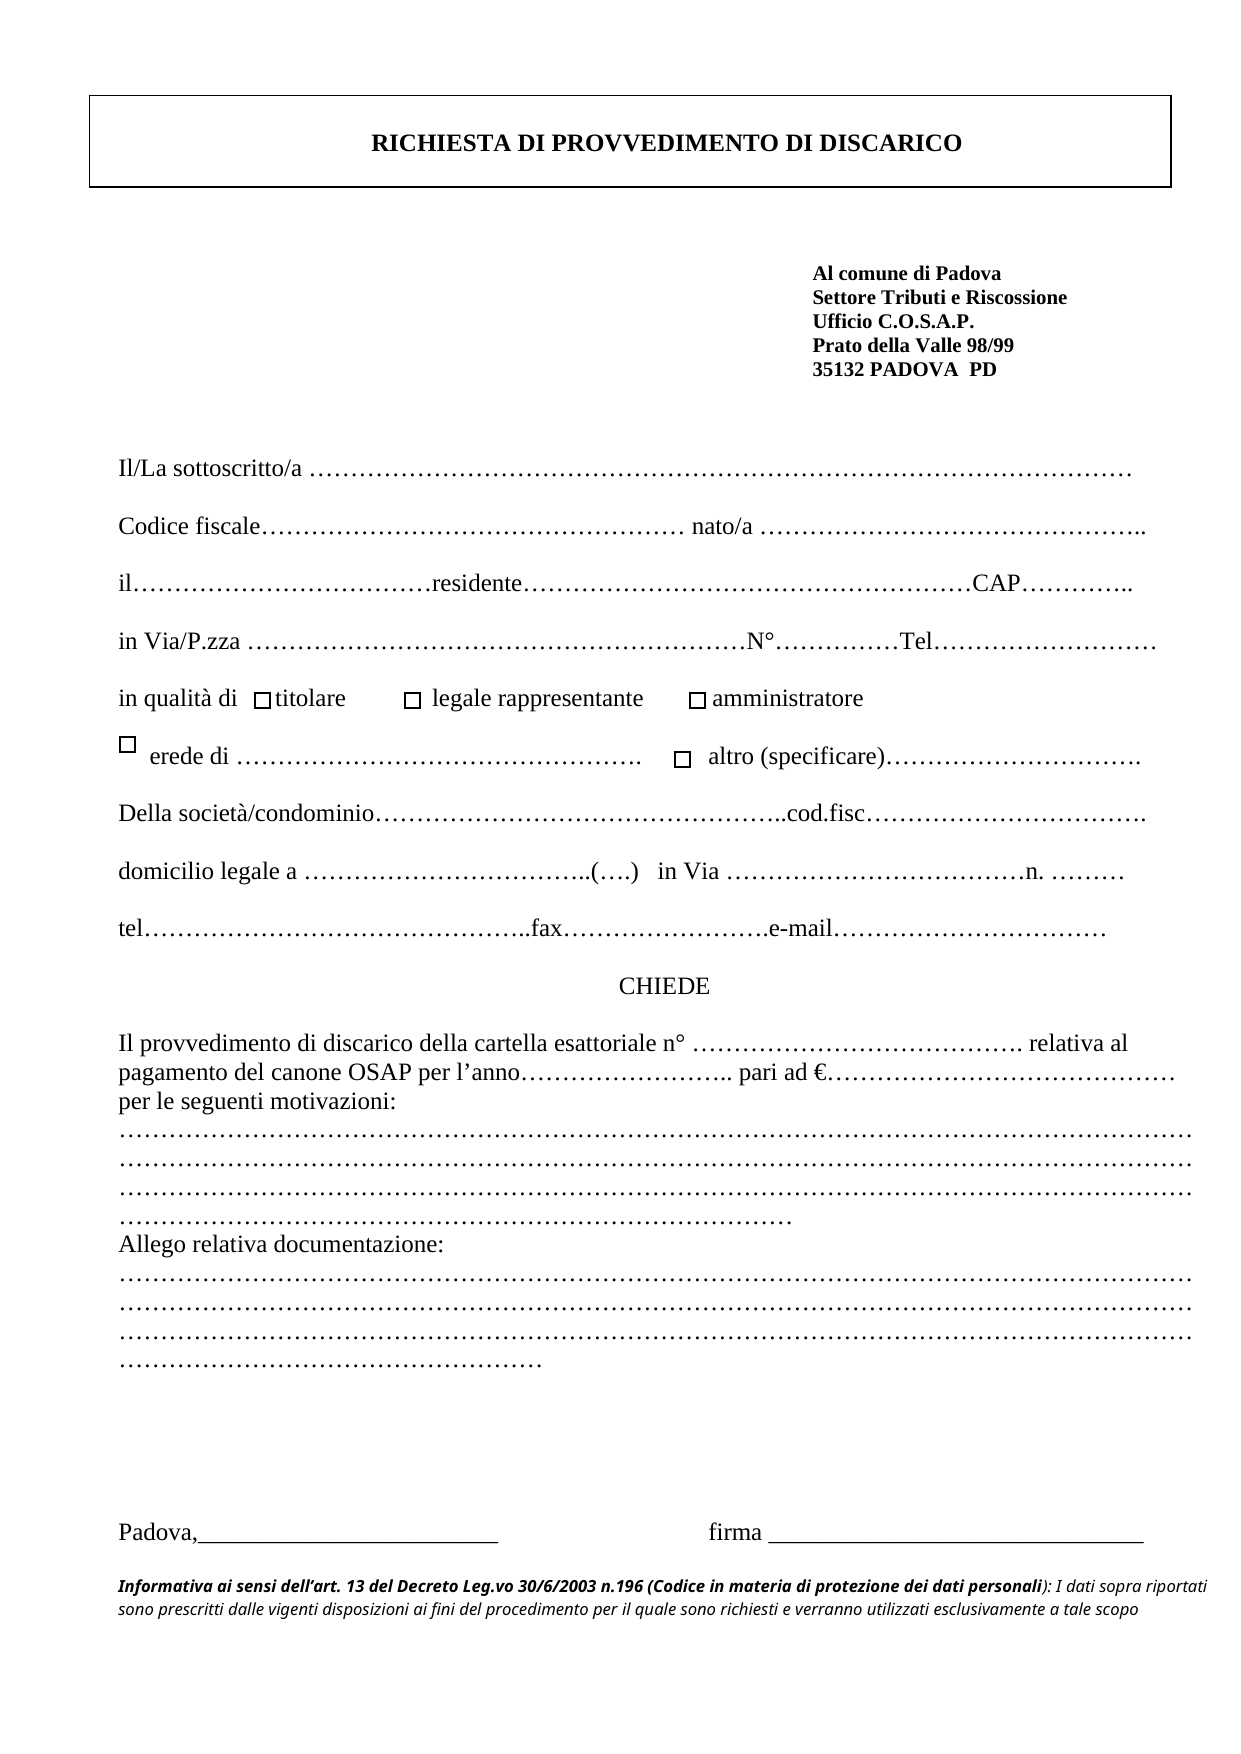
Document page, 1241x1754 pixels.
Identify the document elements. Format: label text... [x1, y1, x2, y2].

text il………………………………residente………………………………………………CAP………….. [118, 568, 1166, 597]
text Il provvedimento di discarico della cartella esattoriale n° …………………………………. relativa al pagamento del canone OSAP per l’anno…………………….. pari ad €…………………………………… [118, 1028, 1211, 1086]
text Ufficio C.O.S.A.P. [782, 309, 1166, 333]
subtitle Settore Tributi e Riscossione [782, 285, 1166, 309]
subtitle Al comune di Padova [782, 261, 1166, 285]
text 35132 PADOVA PD [782, 357, 1166, 381]
text tel………………………………………..fax…………………….e-mail…………………………… [118, 913, 1211, 942]
text domicilio legale a ……………………………..(….) in Via ………………………………n. ……… [118, 856, 1166, 884]
text Codice fiscale…………………………………………… nato/a ……………………………………….. [118, 511, 1166, 539]
text in qualità di titolare legale rappresentante amministratore [118, 683, 1166, 712]
subtitle CHIEDE [118, 971, 1211, 999]
text erede di …………………………………………. altro (specificare)…………………………. [118, 741, 1166, 769]
text per le seguenti motivazioni: [118, 1086, 1211, 1114]
text Informativa ai sensi dell’art. 13 del Decreto Leg.vo 30/6/2003 n.196 (Codice in materia di protezione dei dati personali): I dati sopra riportati sono prescritti dalle vigenti disposizioni ai fini del procedimento per il quale sono richiesti e verranno utilizzati esclusivamente a tale scopo [118, 1574, 1211, 1620]
text in Via/P.zza ……………………………………………………N°……………Tel……………………… [118, 626, 1166, 654]
text Padova,________________________ firma ______________________________ [118, 1517, 1211, 1546]
text Prato della Valle 98/99 [782, 333, 1166, 357]
text Della società/condominio…………………………………………..cod.fisc……………………………. [118, 798, 1166, 827]
text RICHIESTA DI PROVVEDIMENTO DI DISCARICO [105, 128, 1155, 157]
text Allego relativa documentazione:…………………………………………………………………………………………………………………………………………………………………………………………………………………………………………………………………………………………………………………………………………………………………………………………………… [118, 1229, 1211, 1373]
text Il/La sottoscritto/a ……………………………………………………………………………………… [118, 453, 1166, 482]
text ……………………………………………………………………………………………………………………………………………………………………………………………………………………………………………………………………………………………………………………………………………………………………………………………………………………………… [118, 1114, 1211, 1229]
